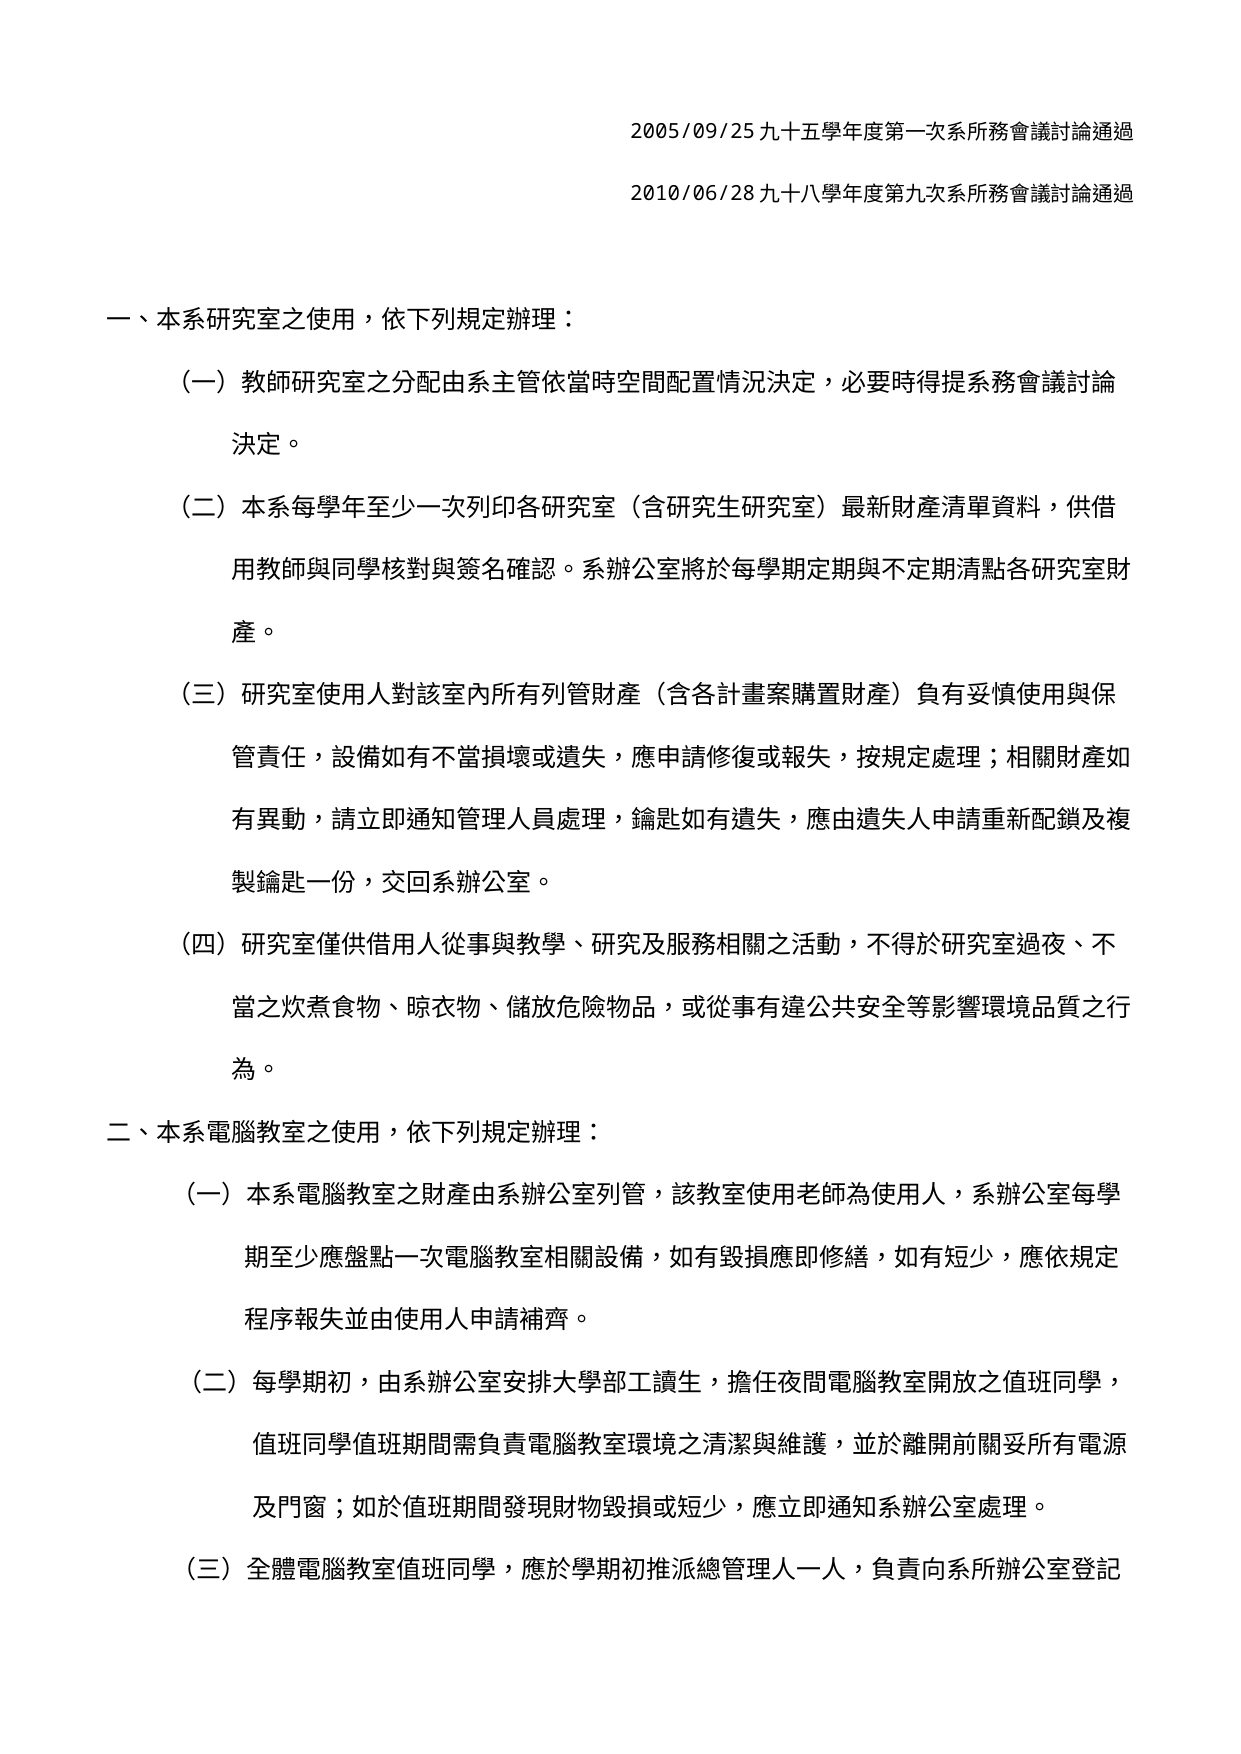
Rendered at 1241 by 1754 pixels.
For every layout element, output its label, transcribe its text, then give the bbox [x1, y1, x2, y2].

text （三）全體電腦教室值班同學，應於學期初推派總管理人一人，負責向系所辦公室登記 [156, 1526, 1134, 1589]
text （一）本系電腦教室之財產由系辦公室列管，該教室使用老師為使用人，系辦公室每學期至少應盤點一次電腦教室相關設備，如有毀損應即修繕，如有短少，應依規定程序報失並由使用人申請補齊。 [156, 1151, 1134, 1339]
text 一、本系研究室之使用，依下列規定辦理： [106, 276, 1134, 339]
text 2010/06/28九十八學年度第九次系所務會議討論通過 [106, 151, 1134, 214]
text （二）每學期初，由系辦公室安排大學部工讀生，擔任夜間電腦教室開放之值班同學，值班同學值班期間需負責電腦教室環境之清潔與維護，並於離開前關妥所有電源及門窗；如於值班期間發現財物毀損或短少，應立即通知系辦公室處理。 [177, 1339, 1134, 1526]
text （四）研究室僅供借用人從事與教學、研究及服務相關之活動，不得於研究室過夜、不當之炊煮食物、晾衣物、儲放危險物品，或從事有違公共安全等影響環境品質之行為。 [106, 901, 1134, 1089]
text （三）研究室使用人對該室內所有列管財產（含各計畫案購置財產）負有妥慎使用與保管責任，設備如有不當損壞或遺失，應申請修復或報失，按規定處理；相關財產如有異動，請立即通知管理人員處理，鑰匙如有遺失，應由遺失人申請重新配鎖及複製鑰匙一份，交回系辦公室。 [106, 651, 1134, 901]
text 2005/09/25九十五學年度第一次系所務會議討論通過 [106, 89, 1134, 151]
text 二、本系電腦教室之使用，依下列規定辦理： [106, 1089, 1134, 1151]
text （二）本系每學年至少一次列印各研究室（含研究生研究室）最新財產清單資料，供借用教師與同學核對與簽名確認。系辦公室將於每學期定期與不定期清點各研究室財產。 [106, 464, 1134, 651]
text （一）教師研究室之分配由系主管依當時空間配置情況決定，必要時得提系務會議討論決定。 [106, 339, 1134, 464]
